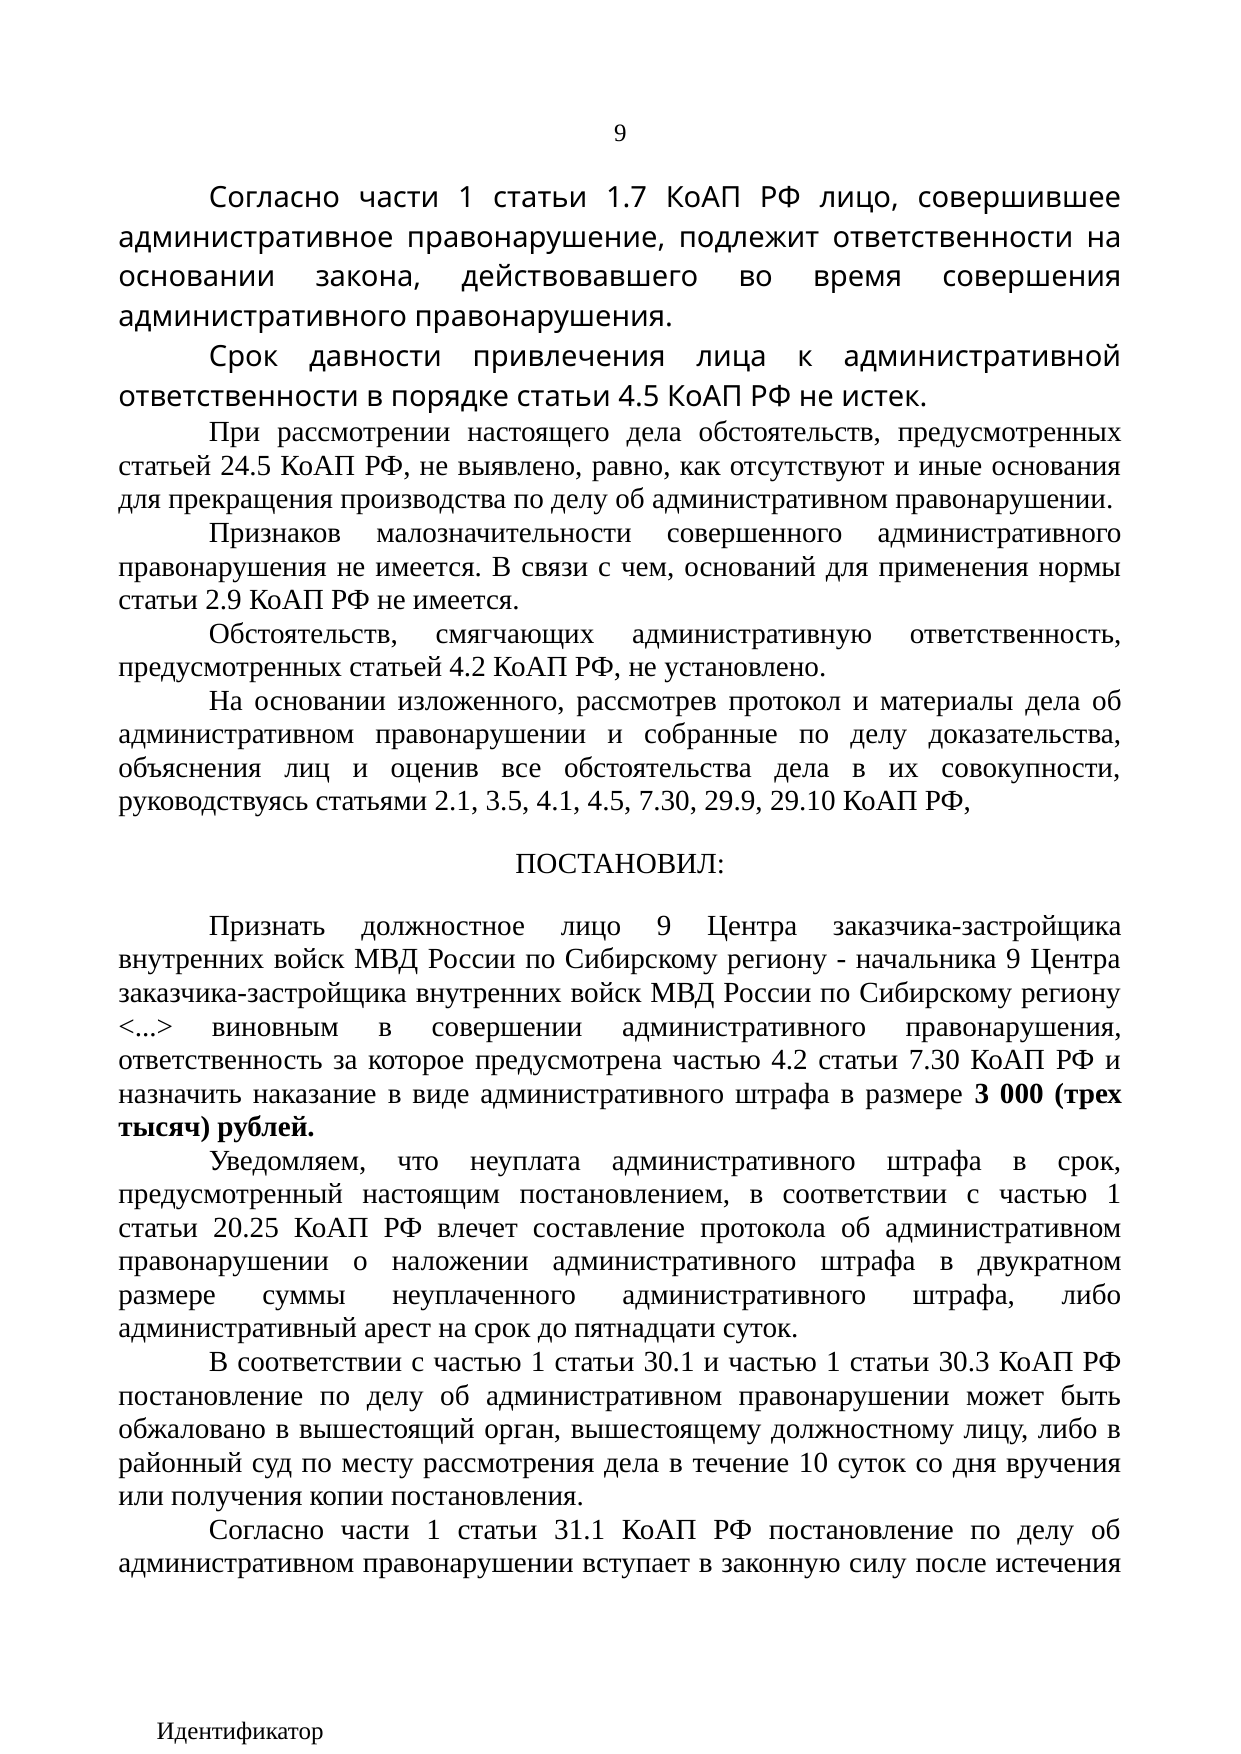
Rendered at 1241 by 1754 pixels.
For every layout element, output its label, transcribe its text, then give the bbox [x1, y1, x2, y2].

text Согласно части 1 статьи 1.7 КоАП РФ лицо, совершившее административное правонарушение, подлежит ответственности на основании закона, действовавшего во время совершения административного правонарушения. [118, 176, 1122, 335]
text В соответствии с частью 1 статьи 30.1 и частью 1 статьи 30.3 КоАП РФ постановление по делу об административном правонарушении может быть обжаловано в вышестоящий орган, вышестоящему должностному лицу, либо в районный суд по месту рассмотрения дела в течение 10 суток со дня вручения или получения копии постановления. [118, 1344, 1122, 1512]
text На основании изложенного, рассмотрев протокол и материалы дела об административном правонарушении и собранные по делу доказательства, объяснения лиц и оценив все обстоятельства дела в их совокупности, руководствуясь статьями 2.1, 3.5, 4.1, 4.5, 7.30, 29.9, 29.10 КоАП РФ, [118, 683, 1122, 817]
text ПОСТАНОВИЛ: [118, 846, 1122, 879]
text Признать должностное лицо 9 Центра заказчика-застройщика внутренних войск МВД России по Сибирскому региону - начальника 9 Центра заказчика-застройщика внутренних войск МВД России по Сибирскому региону <...> виновным в совершении административного правонарушения, ответственность за которое предусмотрена частью 4.2 статьи 7.30 КоАП РФ и назначить наказание в виде административного штрафа в размере 3 000 (трех тысяч) рублей. [118, 908, 1122, 1143]
text При рассмотрении настоящего дела обстоятельств, предусмотренных статьей 24.5 КоАП РФ, не выявлено, равно, как отсутствуют и иные основания для прекращения производства по делу об административном правонарушении. [118, 414, 1122, 515]
text Уведомляем, что неуплата административного штрафа в срок, предусмотренный настоящим постановлением, в соответствии с частью 1 статьи 20.25 КоАП РФ влечет составление протокола об административном правонарушении о наложении административного штрафа в двукратном размере суммы неуплаченного административного штрафа, либо административный арест на срок до пятнадцати суток. [118, 1143, 1122, 1344]
text Согласно части 1 статьи 31.1 КоАП РФ постановление по делу об административном правонарушении вступает в законную силу после истечения [118, 1512, 1122, 1579]
text Срок давности привлечения лица к административной ответственности в порядке статьи 4.5 КоАП РФ не истек. [118, 335, 1122, 414]
text Признаков малозначительности совершенного административного правонарушения не имеется. В связи с чем, оснований для применения нормы статьи 2.9 КоАП РФ не имеется. [118, 515, 1122, 616]
text Обстоятельств, смягчающих административную ответственность, предусмотренных статьей 4.2 КоАП РФ, не установлено. [118, 616, 1122, 683]
